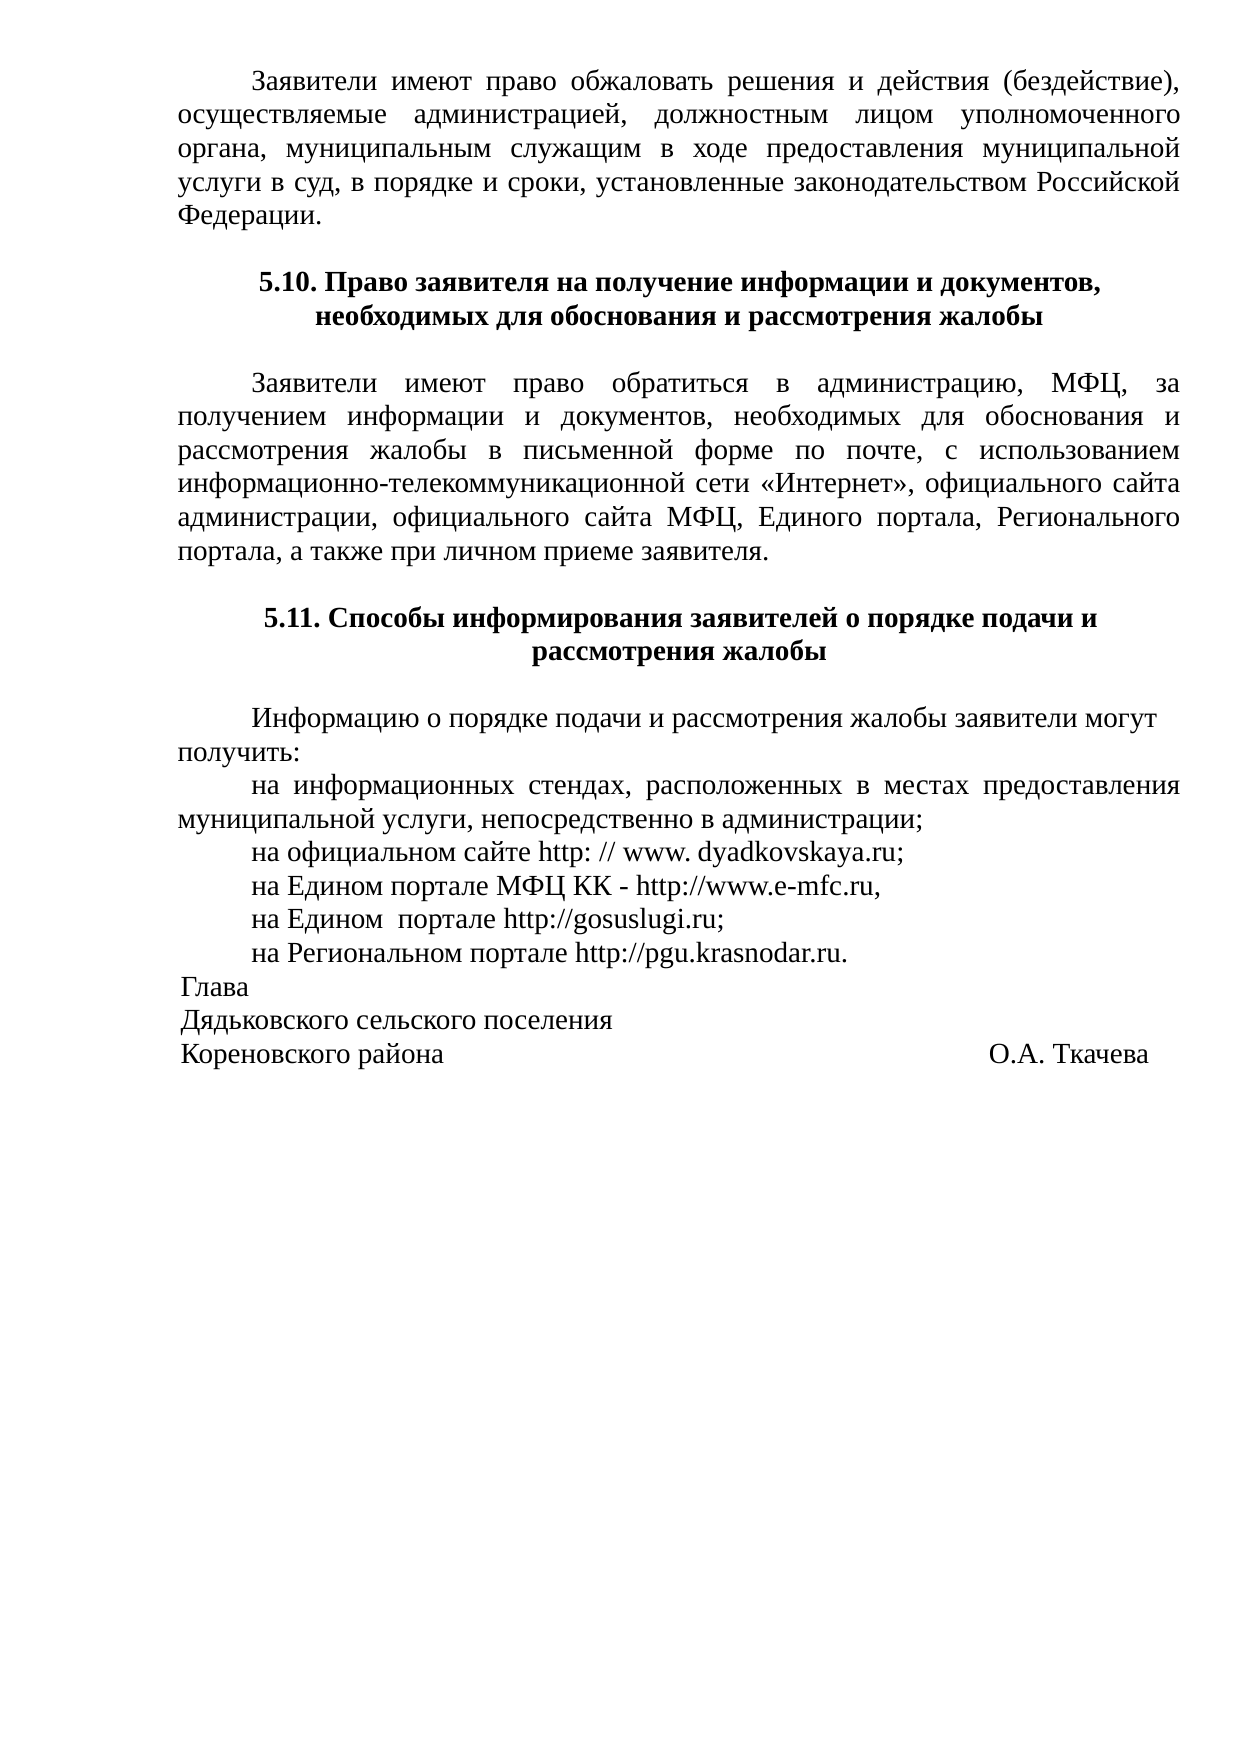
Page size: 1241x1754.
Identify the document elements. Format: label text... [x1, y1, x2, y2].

text Заявители имеют право обжаловать решения и действия (бездействие), осуществляемые администрацией, должностным лицом уполномоченного органа, муниципальным служащим в ходе предоставления муниципальной услуги в суд, в порядке и сроки, установленные законодательством Российской Федерации. [177, 63, 1181, 231]
text 5.10. Право заявителя на получение информации и документов, необходимых для обоснования и рассмотрения жалобы [177, 264, 1181, 331]
text на Едином портале http://gosuslugi.ru; [177, 902, 1181, 935]
text на Региональном портале http://pgu.krasnodar.ru. [177, 935, 1181, 969]
text Дядьковского сельского поселения [177, 1002, 1181, 1036]
text на официальном сайте http: // www. dyadkovskaya.ru; [177, 834, 1181, 868]
text Глава [177, 969, 1181, 1002]
text на информационных стендах, расположенных в местах предоставления муниципальной услуги, непосредственно в администрации; [177, 767, 1181, 834]
text на Едином портале МФЦ КК - http://www.e-mfc.ru, [177, 868, 1181, 902]
text Кореновского района О.А. Ткачева [177, 1036, 1181, 1069]
text 5.11. Способы информирования заявителей о порядке подачи и рассмотрения жалобы [177, 600, 1181, 667]
text Заявители имеют право обратиться в администрацию, МФЦ, за получением информации и документов, необходимых для обоснования и рассмотрения жалобы в письменной форме по почте, с использованием информационно-телекоммуникационной сети «Интернет», официального сайта администрации, официального сайта МФЦ, Единого портала, Регионального портала, а также при личном приеме заявителя. [177, 365, 1181, 566]
text Информацию о порядке подачи и рассмотрения жалобы заявители могут получить: [177, 700, 1181, 767]
